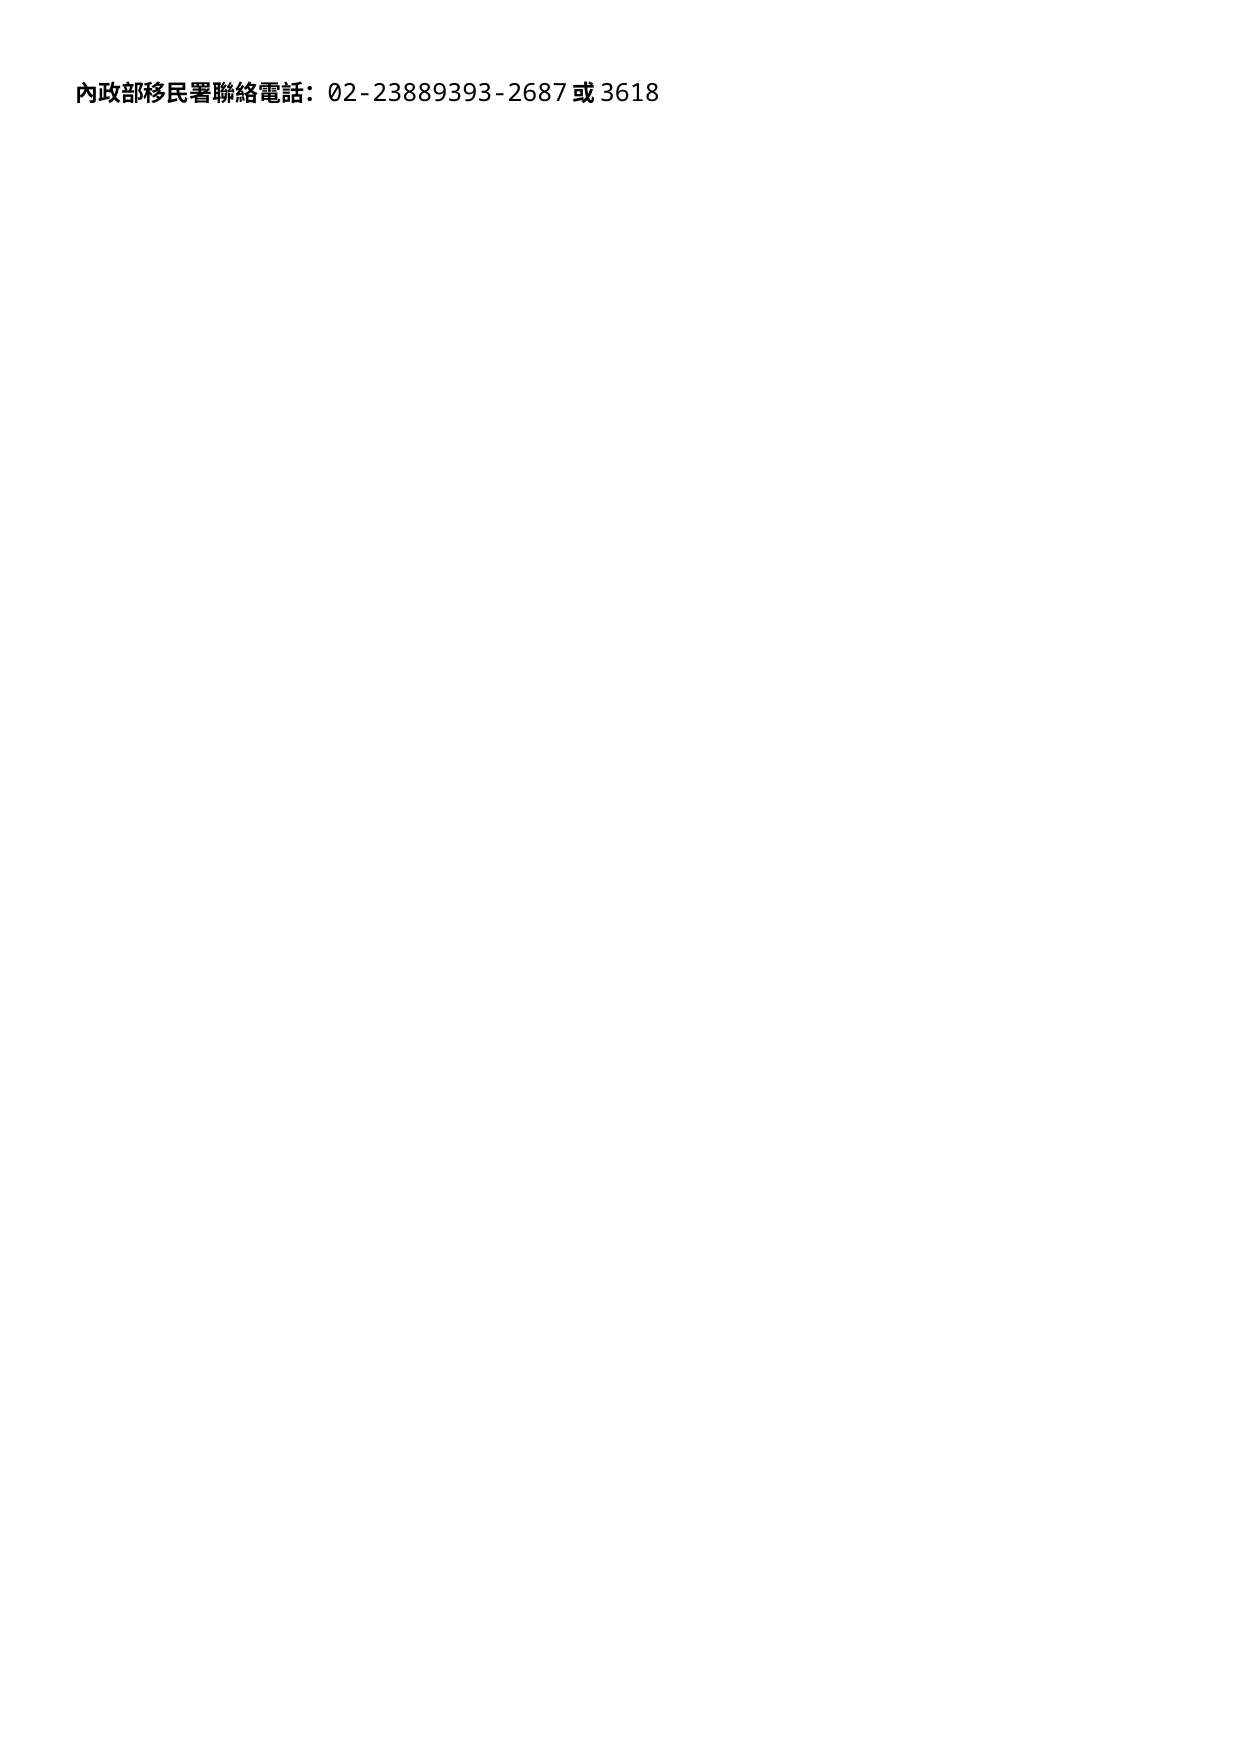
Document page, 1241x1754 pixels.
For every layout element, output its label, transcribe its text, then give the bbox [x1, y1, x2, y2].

text 內政部移民署聯絡電話：02-23889393-2687或3618 [75, 75, 1165, 109]
